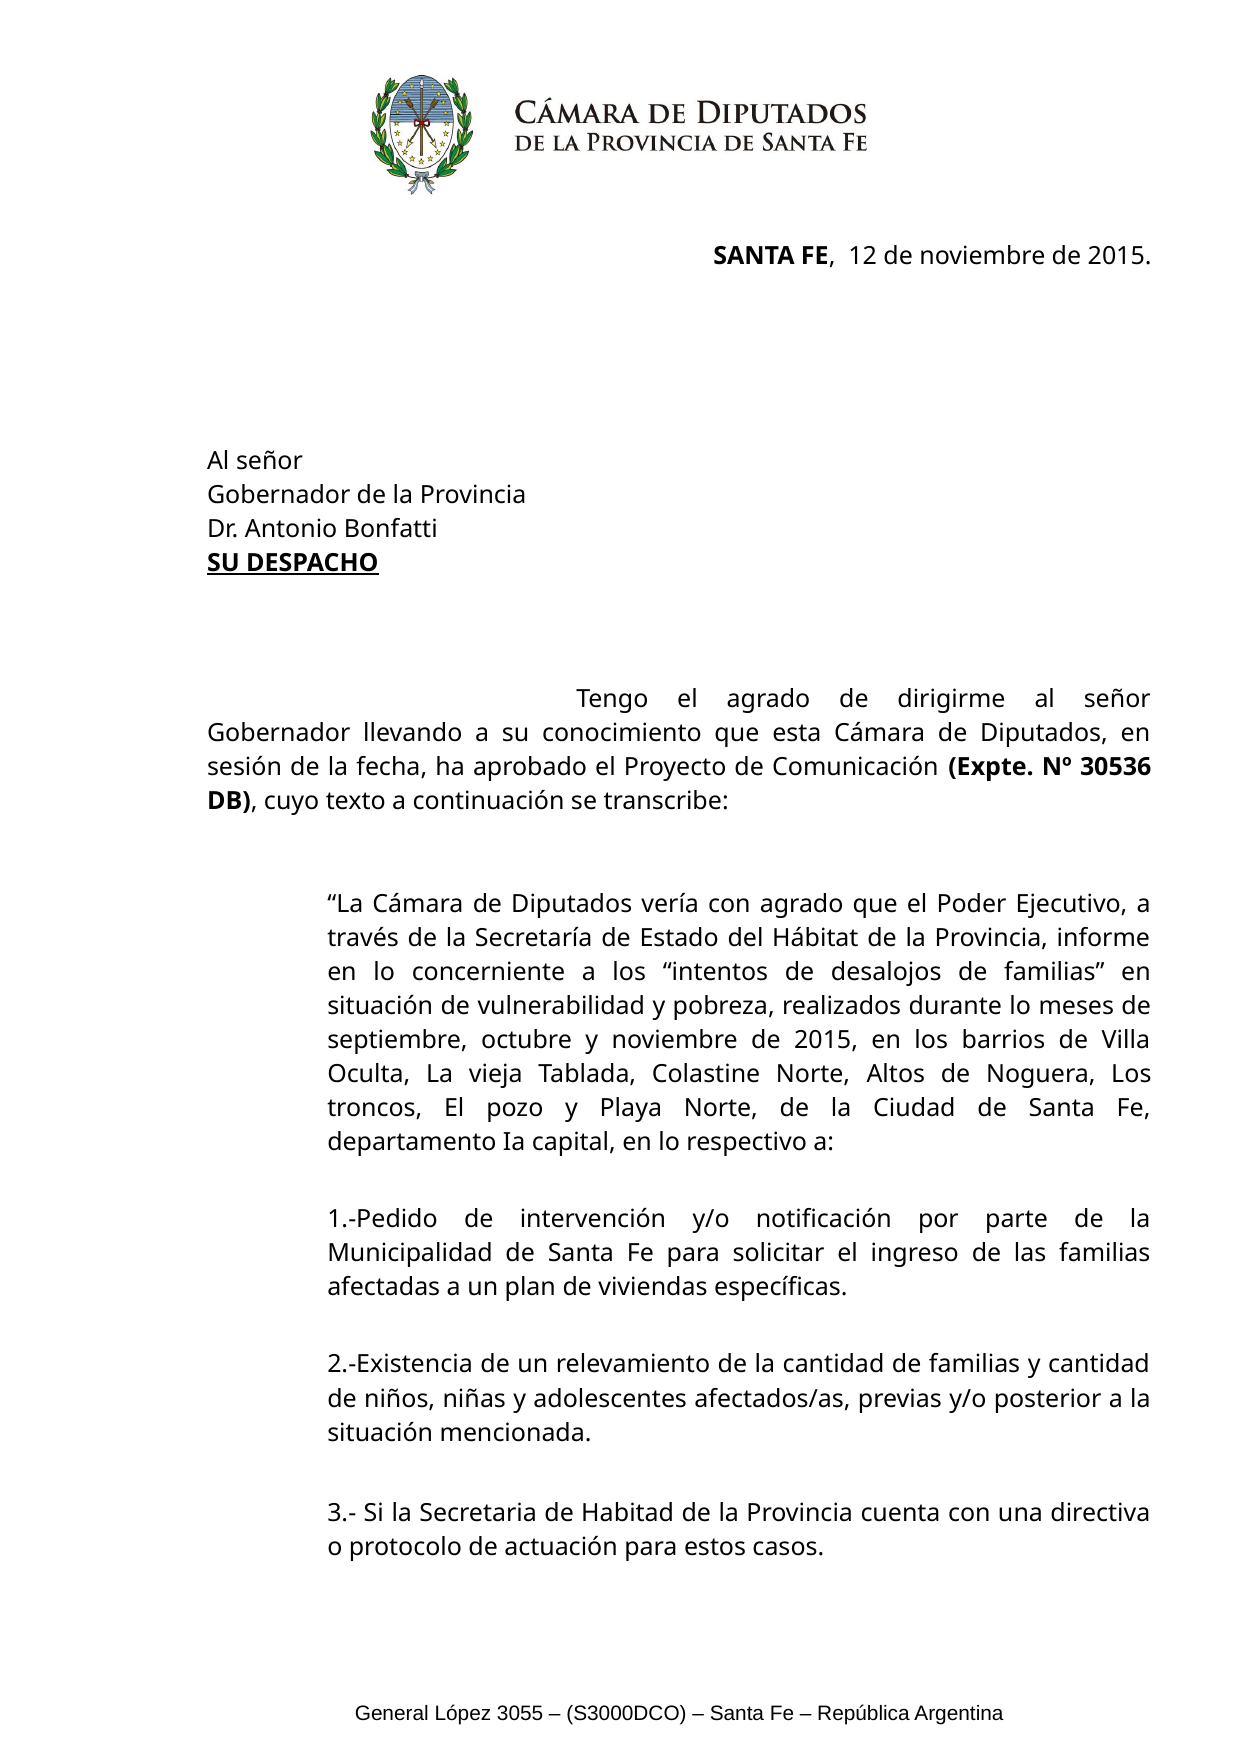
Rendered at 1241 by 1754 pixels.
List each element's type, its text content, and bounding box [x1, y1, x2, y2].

text 1.-Pedido de intervención y/o notificación por parte de la Municipalidad de Santa Fe para solicitar el ingreso de las familias afectadas a un plan de viviendas específicas. [327, 1201, 1152, 1303]
text 3.- Si la Secretaria de Habitad de la Provincia cuenta con una directiva o protocolo de actuación para estos casos. [327, 1494, 1152, 1562]
text “La Cámara de Diputados vería con agrado que el Poder Ejecutivo, a través de la Secretaría de Estado del Hábitat de la Provincia, informe en lo concerniente a los “intentos de desalojos de familias” en situación de vulnerabilidad y pobreza, realizados durante lo meses de septiembre, octubre y noviembre de 2015, en los barrios de Villa Oculta, La vieja Tablada, Colastine Norte, Altos de Noguera, Los troncos, El pozo y Playa Norte, de la Ciudad de Santa Fe, departamento Ia capital, en lo respectivo a: [327, 885, 1152, 1158]
text Tengo el agrado de dirigirme al señor Gobernador llevando a su conocimiento que esta Cámara de Diputados, en sesión de la fecha, ha aprobado el Proyecto de Comunicación (Expte. Nº 30536 DB), cuyo texto a continuación se transcribe: [207, 681, 1152, 817]
text Gobernador de la Provincia [207, 476, 1152, 511]
text Al señor [207, 442, 1152, 476]
picture [370, 75, 867, 199]
text 2.-Existencia de un relevamiento de la cantidad de familias y cantidad de niños, niñas y adolescentes afectados/as, previas y/o posterior a la situación mencionada. [327, 1346, 1152, 1448]
text Dr. Antonio Bonfatti [207, 511, 1152, 544]
text SANTA FE, 12 de noviembre de 2015. [207, 238, 1152, 272]
text SU DESPACHO [207, 544, 1152, 579]
